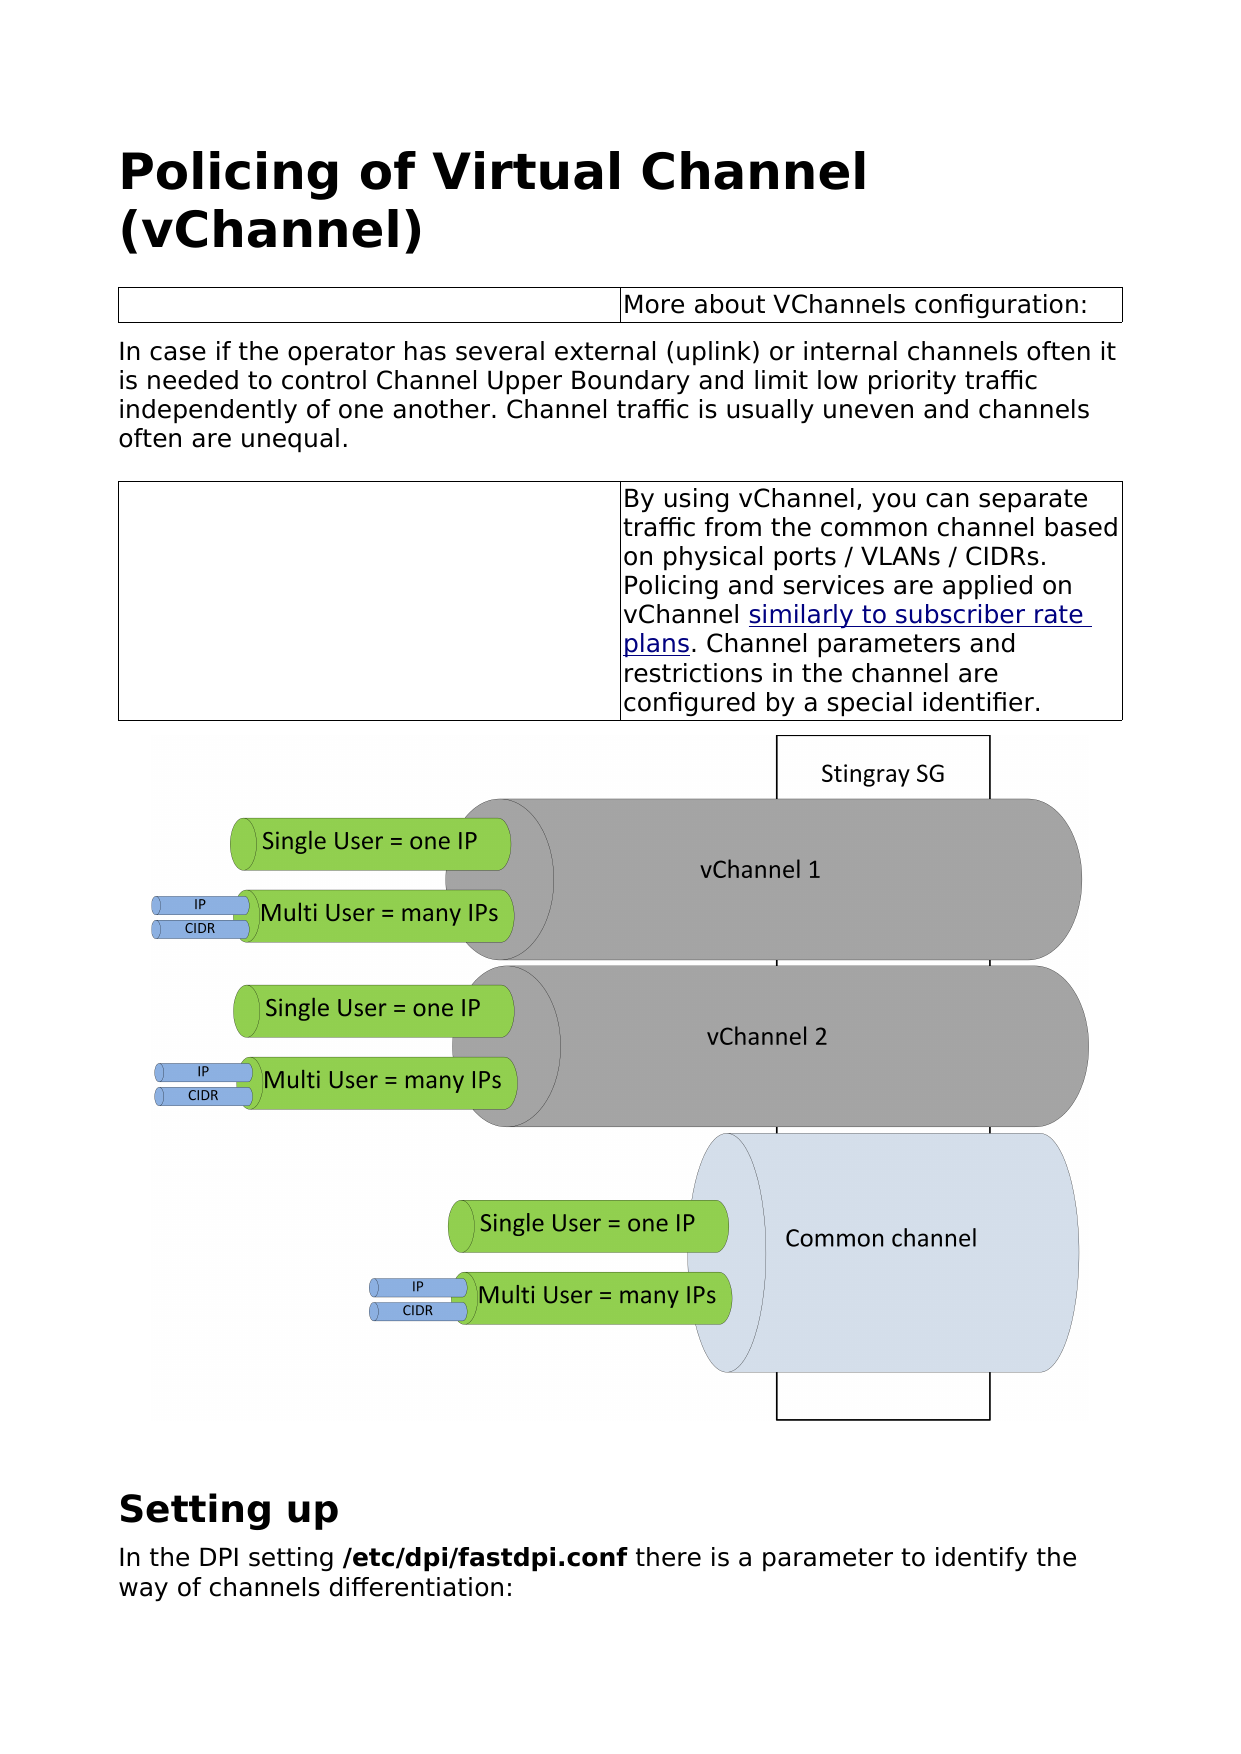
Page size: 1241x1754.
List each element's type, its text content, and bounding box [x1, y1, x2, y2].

text In the DPI setting /etc/dpi/fastdpi.conf there is a parameter to identify the way of channels differentiation: [118, 1544, 1122, 1602]
subtitle Setting up [118, 1487, 1122, 1531]
picture [151, 735, 1089, 1421]
table_header By using vChannel, you can separate traffic from the common channel based on physical ports / VLANs / CIDRs. Policing and services are applied on vChannel similarly to subscriber rate plans. Channel parameters and restrictions in the channel are configured by a special identifier. [621, 482, 1122, 720]
text In case if the operator has several external (uplink) or internal channels often it is needed to control Channel Upper Boundary and limit low priority traffic independently of one another. Channel traffic is usually uneven and channels often are unequal. [118, 337, 1122, 453]
table_header [119, 482, 620, 720]
table_header [119, 288, 620, 322]
table_header More about VChannels configuration: [621, 288, 1122, 322]
subtitle Policing of Virtual Channel (vChannel) [118, 143, 1122, 259]
